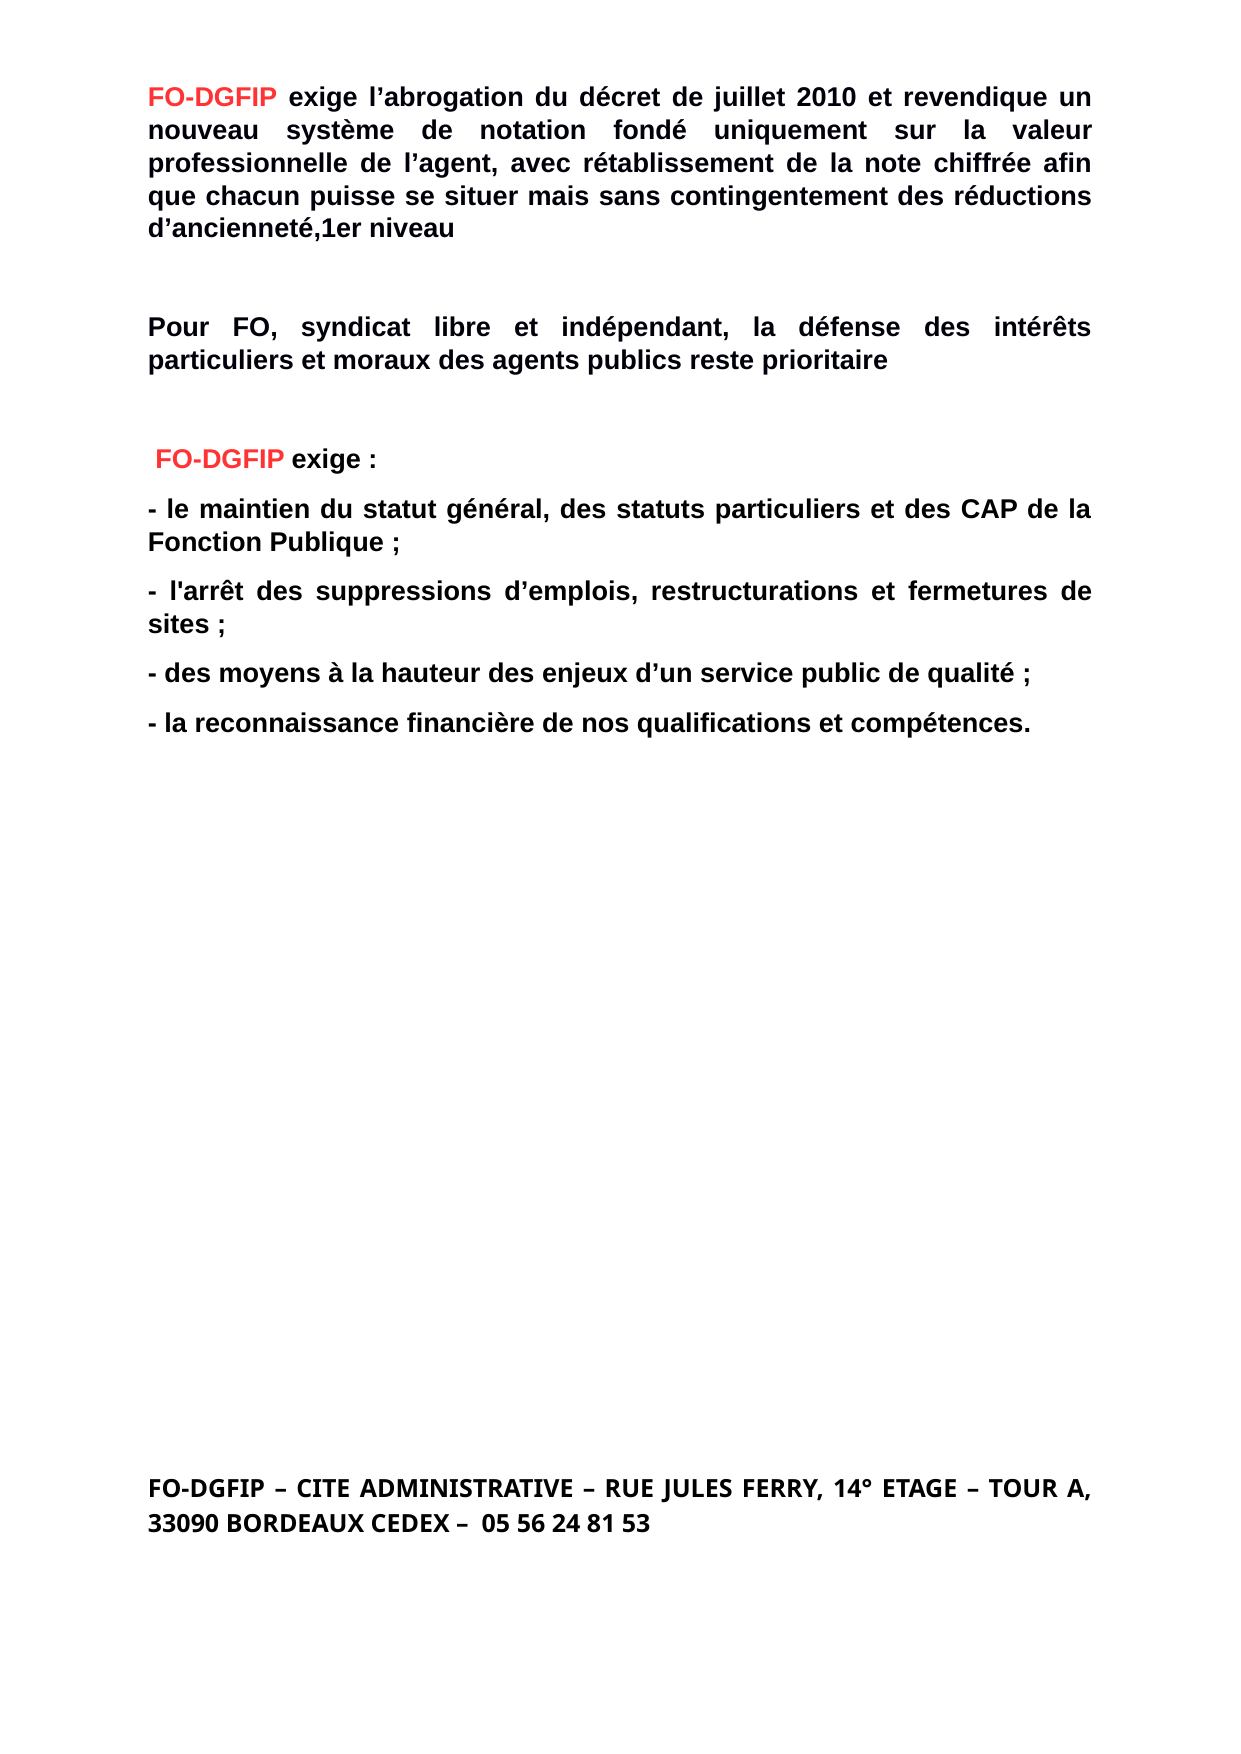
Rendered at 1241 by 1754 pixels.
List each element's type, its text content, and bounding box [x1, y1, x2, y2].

text FO-DGFIP – CITE ADMINISTRATIVE – RUE JULES FERRY, 14° ETAGE – TOUR A, 33090 BORDEAUX CEDEX – 05 56 24 81 53 [148, 1471, 1093, 1539]
text FO-DGFIP exige : [148, 443, 1093, 474]
text - la reconnaissance financière de nos qualifications et compétences. [148, 707, 1093, 738]
text - des moyens à la hauteur des enjeux d’un service public de qualité ; [148, 657, 1093, 688]
text Pour FO, syndicat libre et indépendant, la défense des intérêts particuliers et moraux des agents publics reste prioritaire [148, 311, 1093, 376]
text - le maintien du statut général, des statuts particuliers et des CAP de la Fonction Publique ; [148, 493, 1093, 557]
text FO-DGFIP exige l’abrogation du décret de juillet 2010 et revendique un nouveau système de notation fondé uniquement sur la valeur professionnelle de l’agent, avec rétablissement de la note chiffrée afin que chacun puisse se situer mais sans contingentement des réductions d’ancienneté,1er niveau [148, 81, 1093, 244]
text - l'arrêt des suppressions d’emplois, restructurations et fermetures de sites ; [148, 575, 1093, 639]
